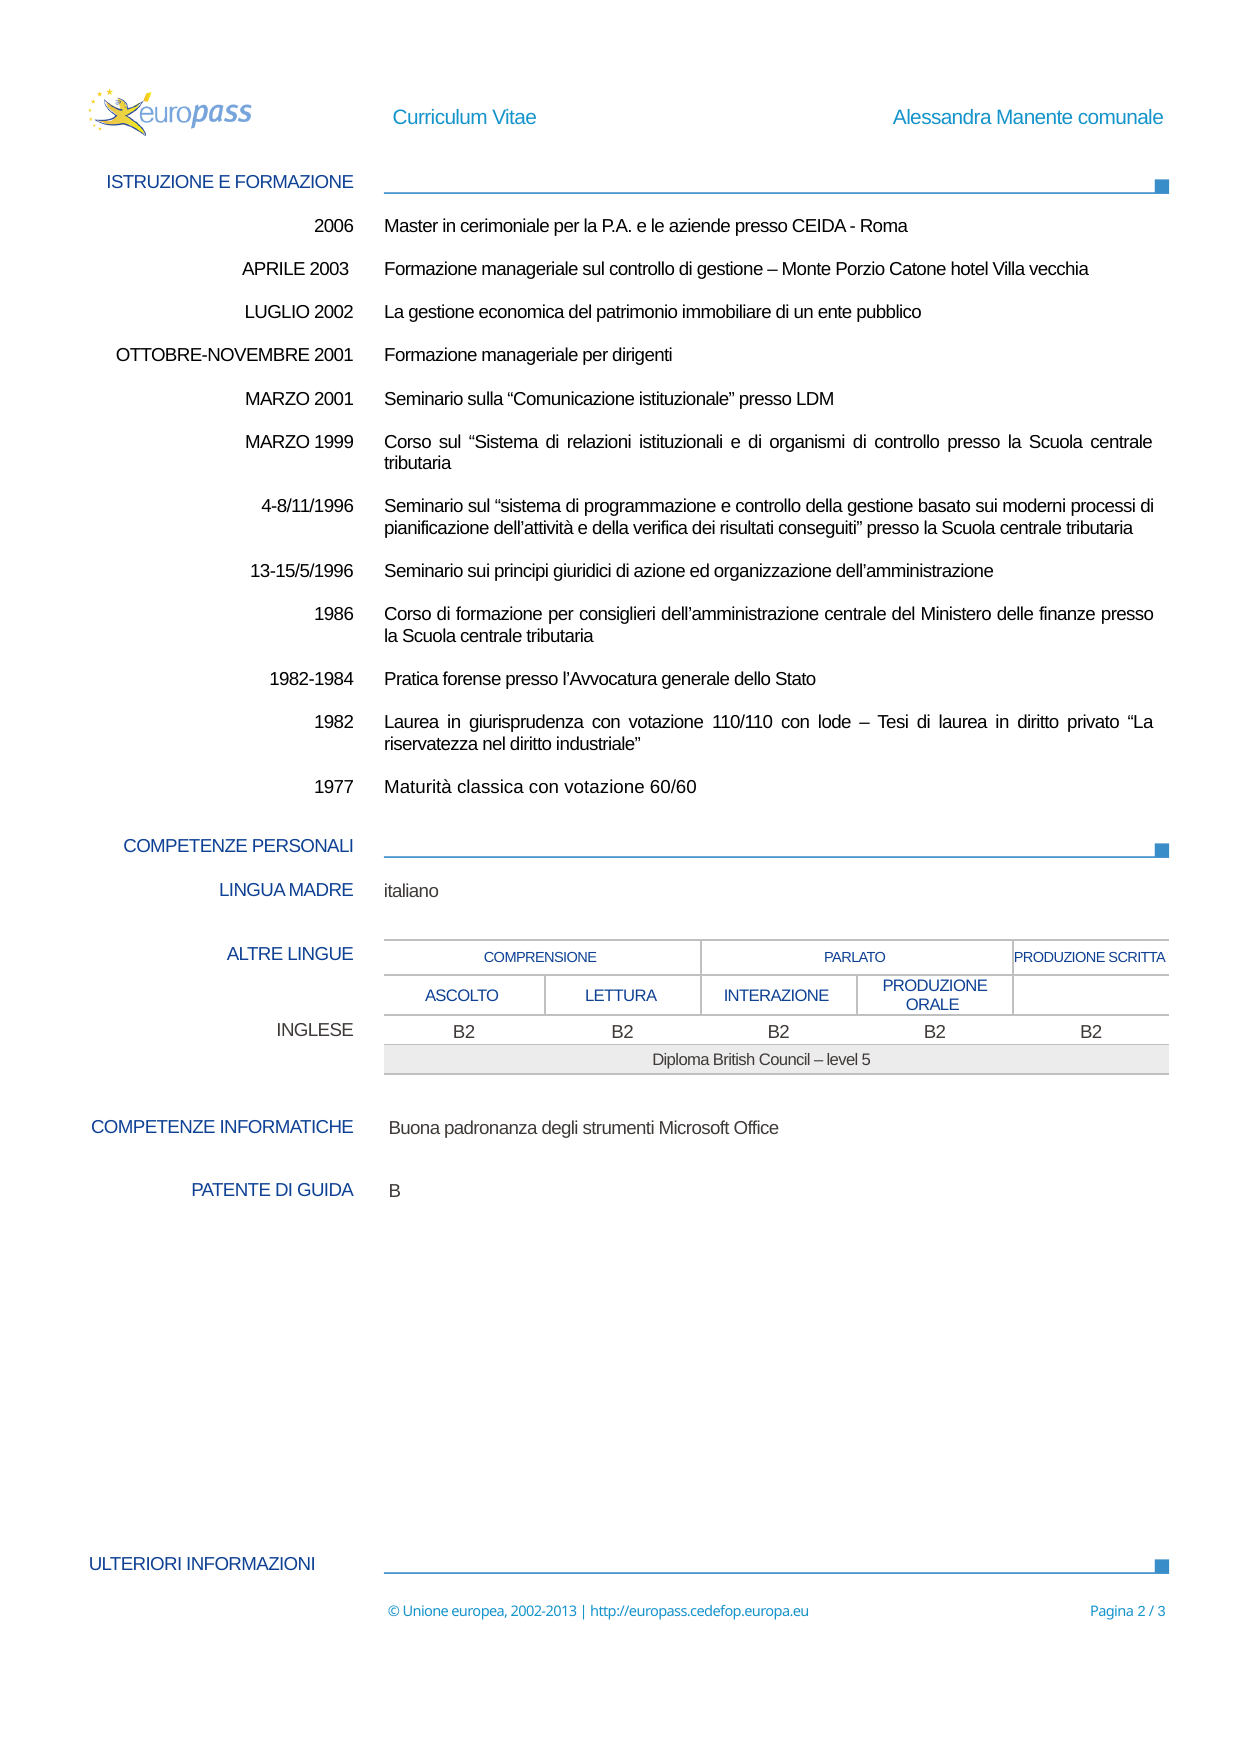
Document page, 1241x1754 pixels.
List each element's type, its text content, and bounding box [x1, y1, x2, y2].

table_cell B2 [1013, 1016, 1169, 1044]
table_header Competenze informatiche [89, 1114, 384, 1138]
table_cell B2 [545, 1016, 701, 1044]
table_header B [384, 1176, 1169, 1274]
table_cell INGLESE [89, 1014, 384, 1044]
table_header Lingua madre [89, 876, 384, 903]
table_cell Altre lingue [89, 939, 384, 1014]
table_cell Produzione orale [858, 976, 1012, 1014]
table_header Patente di guida [89, 1176, 384, 1274]
table_header [384, 835, 1169, 856]
table_cell PRODUZIONE SCRITTA [1014, 941, 1169, 974]
table_cell Master in cerimoniale per la P.A. e le aziende presso CEIDA - Roma Formazione manageriale sul controllo di gestione – Monte Porzio Catone hotel Villa vecchia La gestione economica del patrimonio immobiliare di un ente pubblico Formazione manageriale per dirigenti Seminario sulla “Comunicazione istituzionale” presso LDM Corso sul “Sistema di relazioni istituzionali e di organismi di controllo presso la Scuola centrale tributaria Seminario sul “sistema di programmazione e controllo della gestione basato sui moderni processi di pianificazione dell’attività e della verifica dei risultati conseguiti” presso la Scuola centrale tributaria Seminario sui principi giuridici di azione ed organizzazione dell’amministrazione Corso di formazione per consiglieri dell’amministrazione centrale del Ministero delle finanze presso la Scuola centrale tributaria Pratica forense presso l’Avvocatura generale dello Stato Laurea in giurisprudenza con votazione 110/110 con lode – Tesi di laurea in diritto privato “La riservatezza nel diritto industriale” Maturità classica con votazione 60/60 [384, 194, 1169, 797]
table_cell COMPRENSIONE [384, 941, 700, 974]
table_header [384, 171, 1169, 192]
table_cell B2 [384, 1016, 544, 1044]
table_header COMPETENZE PERSONALI [89, 835, 384, 857]
table_header ULTERIORI INFORMAZIONI [89, 1294, 384, 1574]
table_cell [89, 903, 384, 938]
table_cell [89, 1044, 384, 1073]
table_header [384, 1294, 1169, 1572]
table_cell 2006 Aprile 2003 Luglio 2002 Ottobre-novembre 2001 Marzo 2001 Marzo 1999 4-8/11/1996 13-15/5/1996 1986 1982-1984 1982 1977 [89, 193, 384, 797]
table_cell Diploma British Council – level 5 [384, 1045, 1169, 1073]
table_cell Lettura [546, 976, 700, 1014]
table_cell PARLATO [702, 941, 1012, 974]
table_cell Ascolto [384, 976, 544, 1014]
table_header Buona padronanza degli strumenti Microsoft Office [384, 1114, 1169, 1138]
table_header italiano [384, 876, 1169, 903]
table_header ISTRUZIONE E FORMAZIONE [89, 171, 384, 193]
table_cell Interazione [702, 976, 856, 1014]
table_cell B2 [701, 1016, 857, 1044]
table_cell B2 [857, 1016, 1013, 1044]
table_cell [384, 903, 1169, 938]
table_cell [1014, 976, 1169, 1014]
